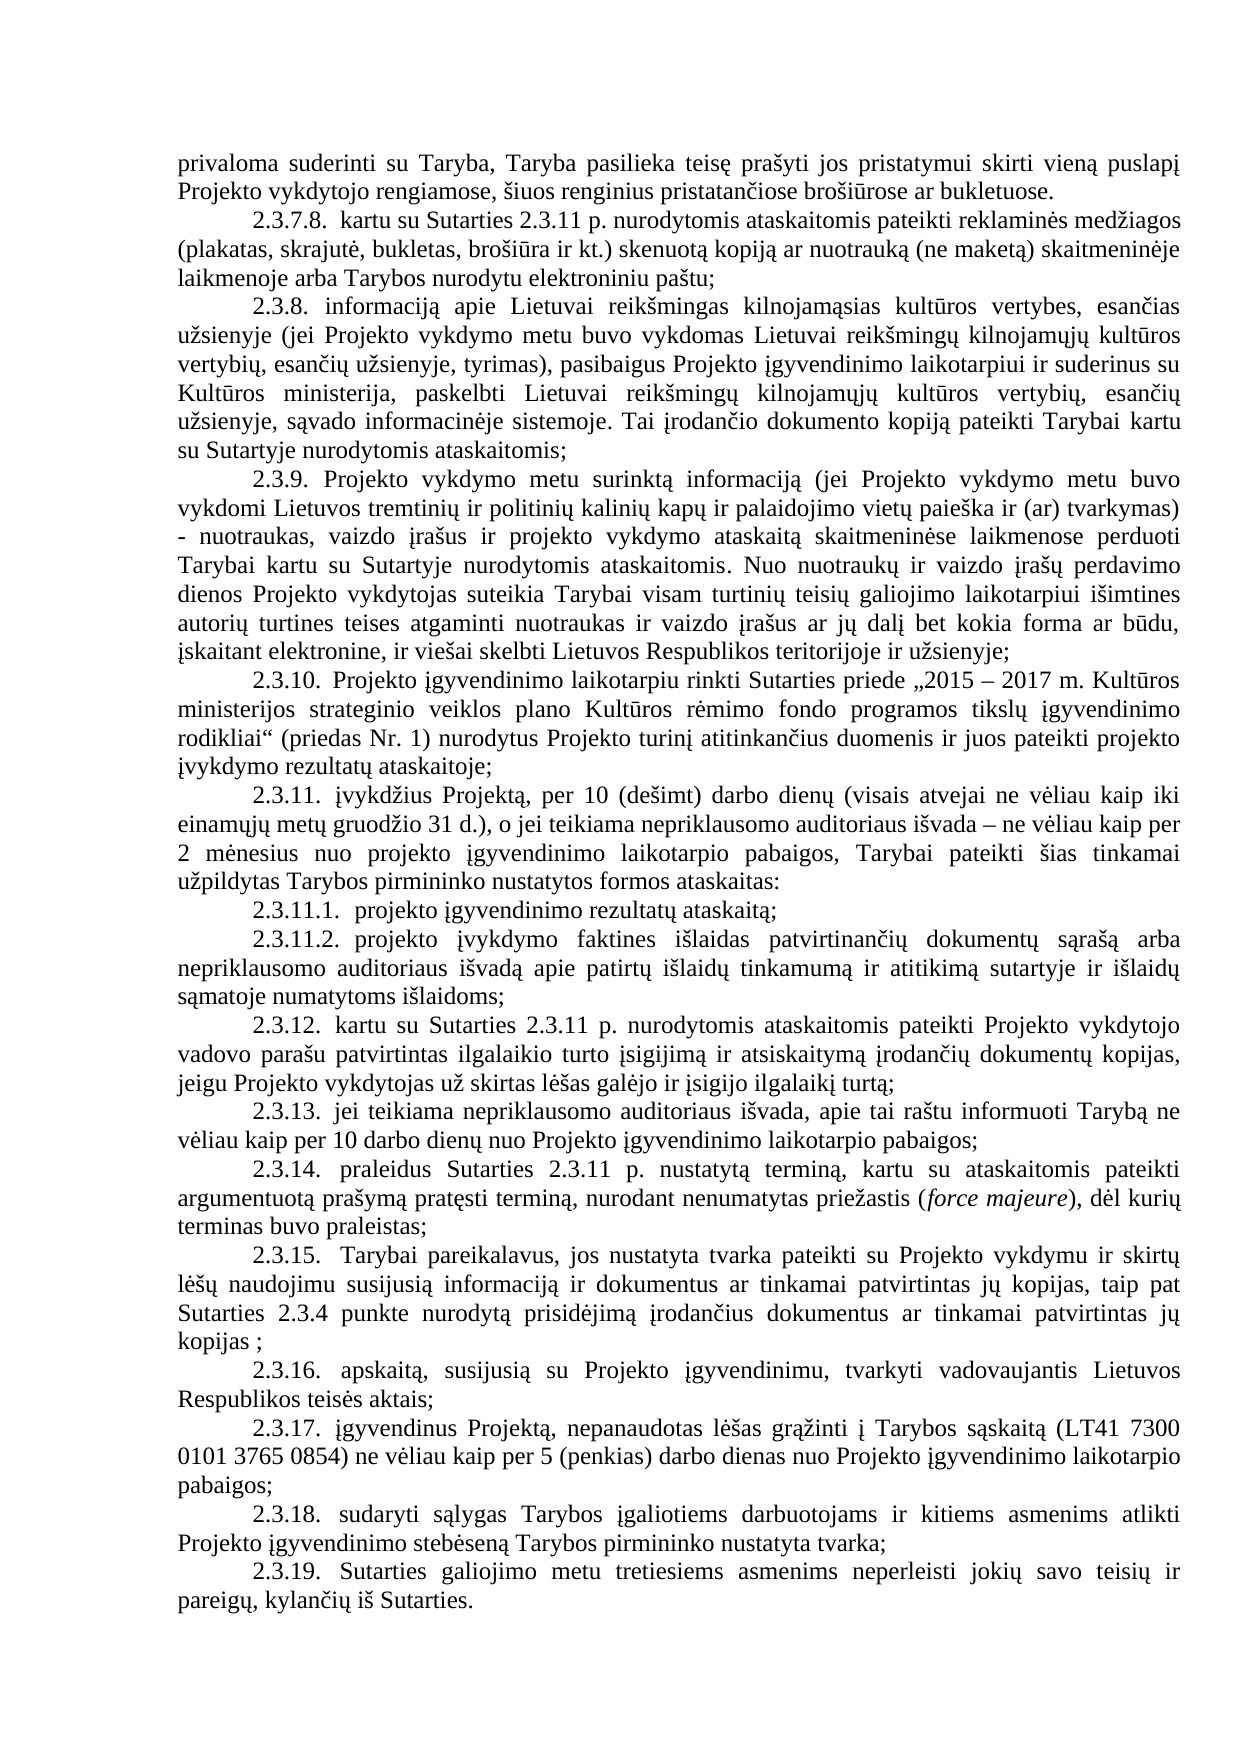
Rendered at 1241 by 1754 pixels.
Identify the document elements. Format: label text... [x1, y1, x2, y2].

text 2.3.9. Projekto vykdymo metu surinktą informaciją (jei Projekto vykdymo metu buvo vykdomi Lietuvos tremtinių ir politinių kalinių kapų ir palaidojimo vietų paieška ir (ar) tvarkymas) - nuotraukas, vaizdo įrašus ir projekto vykdymo ataskaitą skaitmeninėse laikmenose perduoti Tarybai kartu su Sutartyje nurodytomis ataskaitomis. Nuo nuotraukų ir vaizdo įrašų perdavimo dienos Projekto vykdytojas suteikia Tarybai visam turtinių teisių galiojimo laikotarpiui išimtines autorių turtines teises atgaminti nuotraukas ir vaizdo įrašus ar jų dalį bet kokia forma ar būdu, įskaitant elektronine, ir viešai skelbti Lietuvos Respublikos teritorijoje ir užsienyje; [177, 464, 1181, 665]
text 2.3.11.2. projekto įvykdymo faktines išlaidas patvirtinančių dokumentų sąrašą arba nepriklausomo auditoriaus išvadą apie patirtų išlaidų tinkamumą ir atitikimą sutartyje ir išlaidų sąmatoje numatytoms išlaidoms; [177, 924, 1181, 1010]
text 2.3.8. informaciją apie Lietuvai reikšmingas kilnojamąsias kultūros vertybes, esančias užsienyje (jei Projekto vykdymo metu buvo vykdomas Lietuvai reikšmingų kilnojamųjų kultūros vertybių, esančių užsienyje, tyrimas), pasibaigus Projekto įgyvendinimo laikotarpiui ir suderinus su Kultūros ministerija, paskelbti Lietuvai reikšmingų kilnojamųjų kultūros vertybių, esančių užsienyje, sąvado informacinėje sistemoje. Tai įrodančio dokumento kopiją pateikti Tarybai kartu su Sutartyje nurodytomis ataskaitomis; [177, 291, 1181, 464]
text 2.3.19. Sutarties galiojimo metu tretiesiems asmenims neperleisti jokių savo teisių ir pareigų, kylančių iš Sutarties. [177, 1556, 1181, 1614]
text 2.3.13. jei teikiama nepriklausomo auditoriaus išvada, apie tai raštu informuoti Tarybą ne vėliau kaip per 10 darbo dienų nuo Projekto įgyvendinimo laikotarpio pabaigos; [177, 1096, 1181, 1154]
text 2.3.10. Projekto įgyvendinimo laikotarpiu rinkti Sutarties priede „2015 – 2017 m. Kultūros ministerijos strateginio veiklos plano Kultūros rėmimo fondo programos tikslų įgyvendinimo rodikliai“ (priedas Nr. 1) nurodytus Projekto turinį atitinkančius duomenis ir juos pateikti projekto įvykdymo rezultatų ataskaitoje; [177, 665, 1181, 780]
text 2.3.11. įvykdžius Projektą, per 10 (dešimt) darbo dienų (visais atvejai ne vėliau kaip iki einamųjų metų gruodžio 31 d.), o jei teikiama nepriklausomo auditoriaus išvada – ne vėliau kaip per 2 mėnesius nuo projekto įgyvendinimo laikotarpio pabaigos, Tarybai pateikti šias tinkamai užpildytas Tarybos pirmininko nustatytos formos ataskaitas: [177, 780, 1181, 895]
text 2.3.15. Tarybai pareikalavus, jos nustatyta tvarka pateikti su Projekto vykdymu ir skirtų lėšų naudojimu susijusią informaciją ir dokumentus ar tinkamai patvirtintas jų kopijas, taip pat Sutarties 2.3.4 punkte nurodytą prisidėjimą įrodančius dokumentus ar tinkamai patvirtintas jų kopijas ; [177, 1240, 1181, 1355]
text 2.3.11.1. projekto įgyvendinimo rezultatų ataskaitą; [252, 895, 1181, 924]
text 2.3.7.8. kartu su Sutarties 2.3.11 p. nurodytomis ataskaitomis pateikti reklaminės medžiagos (plakatas, skrajutė, bukletas, brošiūra ir kt.) skenuotą kopiją ar nuotrauką (ne maketą) skaitmeninėje laikmenoje arba Tarybos nurodytu elektroniniu paštu; [177, 205, 1181, 291]
text 2.3.16. apskaitą, susijusią su Projekto įgyvendinimu, tvarkyti vadovaujantis Lietuvos Respublikos teisės aktais; [177, 1355, 1181, 1413]
text 2.3.17. įgyvendinus Projektą, nepanaudotas lėšas grąžinti į Tarybos sąskaitą (LT41 7300 0101 3765 0854) ne vėliau kaip per 5 (penkias) darbo dienas nuo Projekto įgyvendinimo laikotarpio pabaigos; [177, 1413, 1181, 1499]
text 2.3.18. sudaryti sąlygas Tarybos įgaliotiems darbuotojams ir kitiems asmenims atlikti Projekto įgyvendinimo stebėseną Tarybos pirmininko nustatyta tvarka; [177, 1499, 1181, 1556]
text 2.3.12. kartu su Sutarties 2.3.11 p. nurodytomis ataskaitomis pateikti Projekto vykdytojo vadovo parašu patvirtintas ilgalaikio turto įsigijimą ir atsiskaitymą įrodančių dokumentų kopijas, jeigu Projekto vykdytojas už skirtas lėšas galėjo ir įsigijo ilgalaikį turtą; [177, 1010, 1181, 1096]
text 2.3.14. praleidus Sutarties 2.3.11 p. nustatytą terminą, kartu su ataskaitomis pateikti argumentuotą prašymą pratęsti terminą, nurodant nenumatytas priežastis (force majeure), dėl kurių terminas buvo praleistas; [177, 1154, 1181, 1240]
text privaloma suderinti su Taryba, Taryba pasilieka teisę prašyti jos pristatymui skirti vieną puslapį Projekto vykdytojo rengiamose, šiuos renginius pristatančiose brošiūrose ar bukletuose. [177, 148, 1181, 205]
